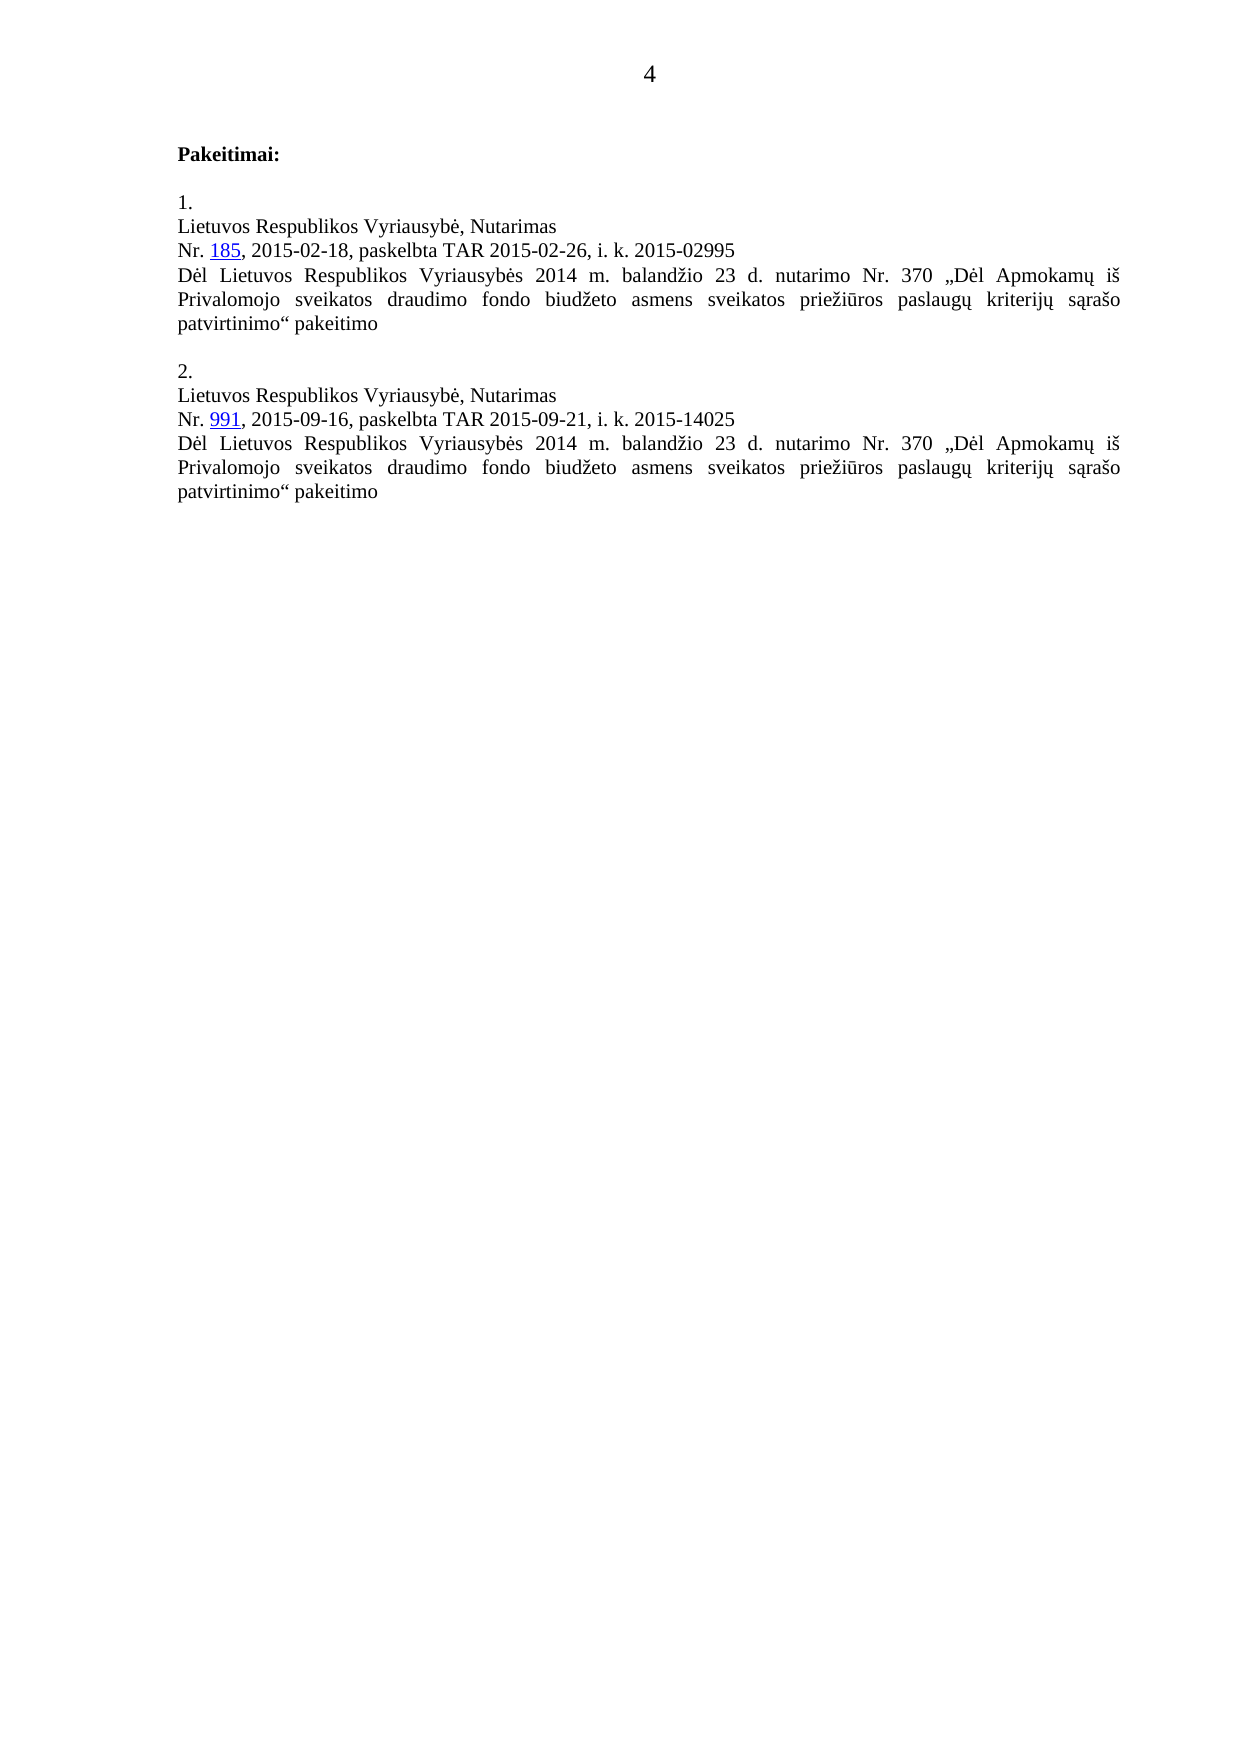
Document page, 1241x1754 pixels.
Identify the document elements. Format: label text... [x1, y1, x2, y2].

text Dėl Lietuvos Respublikos Vyriausybės 2014 m. balandžio 23 d. nutarimo Nr. 370 „Dėl Apmokamų iš Privalomojo sveikatos draudimo fondo biudžeto asmens sveikatos priežiūros paslaugų kriterijų sąrašo patvirtinimo“ pakeitimo [177, 431, 1122, 503]
text Dėl Lietuvos Respublikos Vyriausybės 2014 m. balandžio 23 d. nutarimo Nr. 370 „Dėl Apmokamų iš Privalomojo sveikatos draudimo fondo biudžeto asmens sveikatos priežiūros paslaugų kriterijų sąrašo patvirtinimo“ pakeitimo [177, 262, 1122, 335]
text Pakeitimai: [177, 142, 1122, 166]
text Lietuvos Respublikos Vyriausybė, Nutarimas [177, 214, 1122, 238]
text Nr. 185, 2015-02-18, paskelbta TAR 2015-02-26, i. k. 2015-02995 [177, 238, 1122, 262]
text Lietuvos Respublikos Vyriausybė, Nutarimas [177, 383, 1122, 407]
text Nr. 991, 2015-09-16, paskelbta TAR 2015-09-21, i. k. 2015-14025 [177, 407, 1122, 431]
text 1. [177, 190, 1122, 214]
text 2. [177, 359, 1122, 383]
